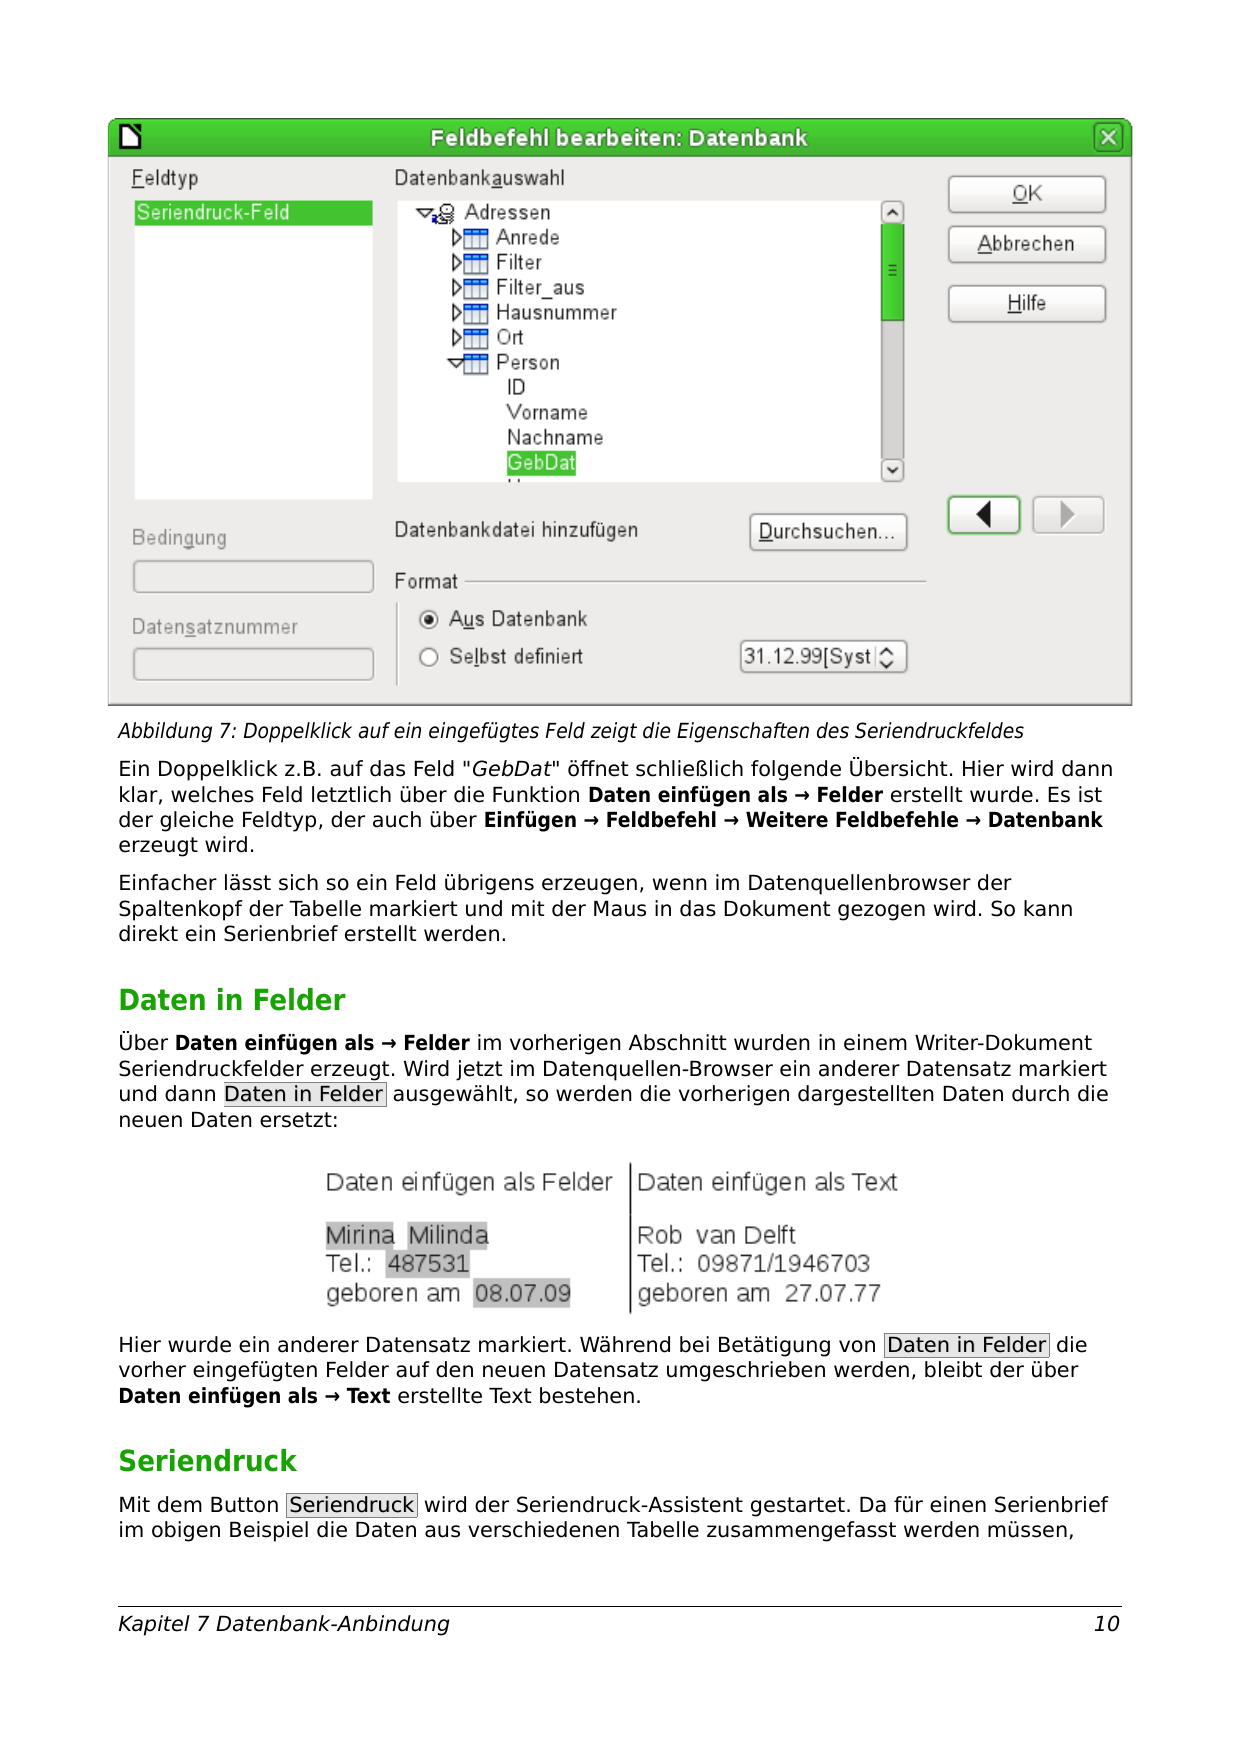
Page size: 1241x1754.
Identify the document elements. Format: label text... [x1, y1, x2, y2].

picture [320, 1158, 920, 1319]
picture [107, 118, 1133, 706]
text Abbildung 7: Doppelklick auf ein eingefügtes Feld zeigt die Eigenschaften des Seriendruckfeldes [118, 719, 1122, 744]
text Hier wurde ein anderer Datensatz markiert. Während bei Betätigung von Daten in Felder die vorher eingefügten Felder auf den neuen Datensatz umgeschrieben werden, bleibt der über Daten einfügen als → Text erstellte Text bestehen. [118, 1333, 1122, 1408]
text Über Daten einfügen als → Felder im vorherigen Abschnitt wurden in einem Writer-Dokument Seriendruckfelder erzeugt. Wird jetzt im Datenquellen-Browser ein anderer Datensatz markiert und dann Daten in Felder ausgewählt, so werden die vorherigen dargestellten Daten durch die neuen Daten ersetzt: [118, 1031, 1122, 1132]
text Ein Doppelklick z.B. auf das Feld "GebDat" öffnet schließlich folgende Übersicht. Hier wird dann klar, welches Feld letztlich über die Funktion Daten einfügen als → Felder erstellt wurde. Es ist der gleiche Feldtyp, der auch über Einfügen → Feldbefehl → Weitere Feldbefehle → Datenbank erzeugt wird. [118, 757, 1122, 858]
text Mit dem Button Seriendruck wird der Seriendruck-Assistent gestartet. Da für einen Serienbrief im obigen Beispiel die Daten aus verschiedenen Tabelle zusammengefasst werden müssen, [118, 1493, 1122, 1542]
subtitle Seriendruck [118, 1444, 1122, 1478]
subtitle Daten in Felder [118, 983, 1122, 1017]
text Einfacher lässt sich so ein Feld übrigens erzeugen, wenn im Datenquellenbrowser der Spaltenkopf der Tabelle markiert und mit der Maus in das Dokument gezogen wird. So kann direkt ein Serienbrief erstellt werden. [118, 871, 1122, 947]
